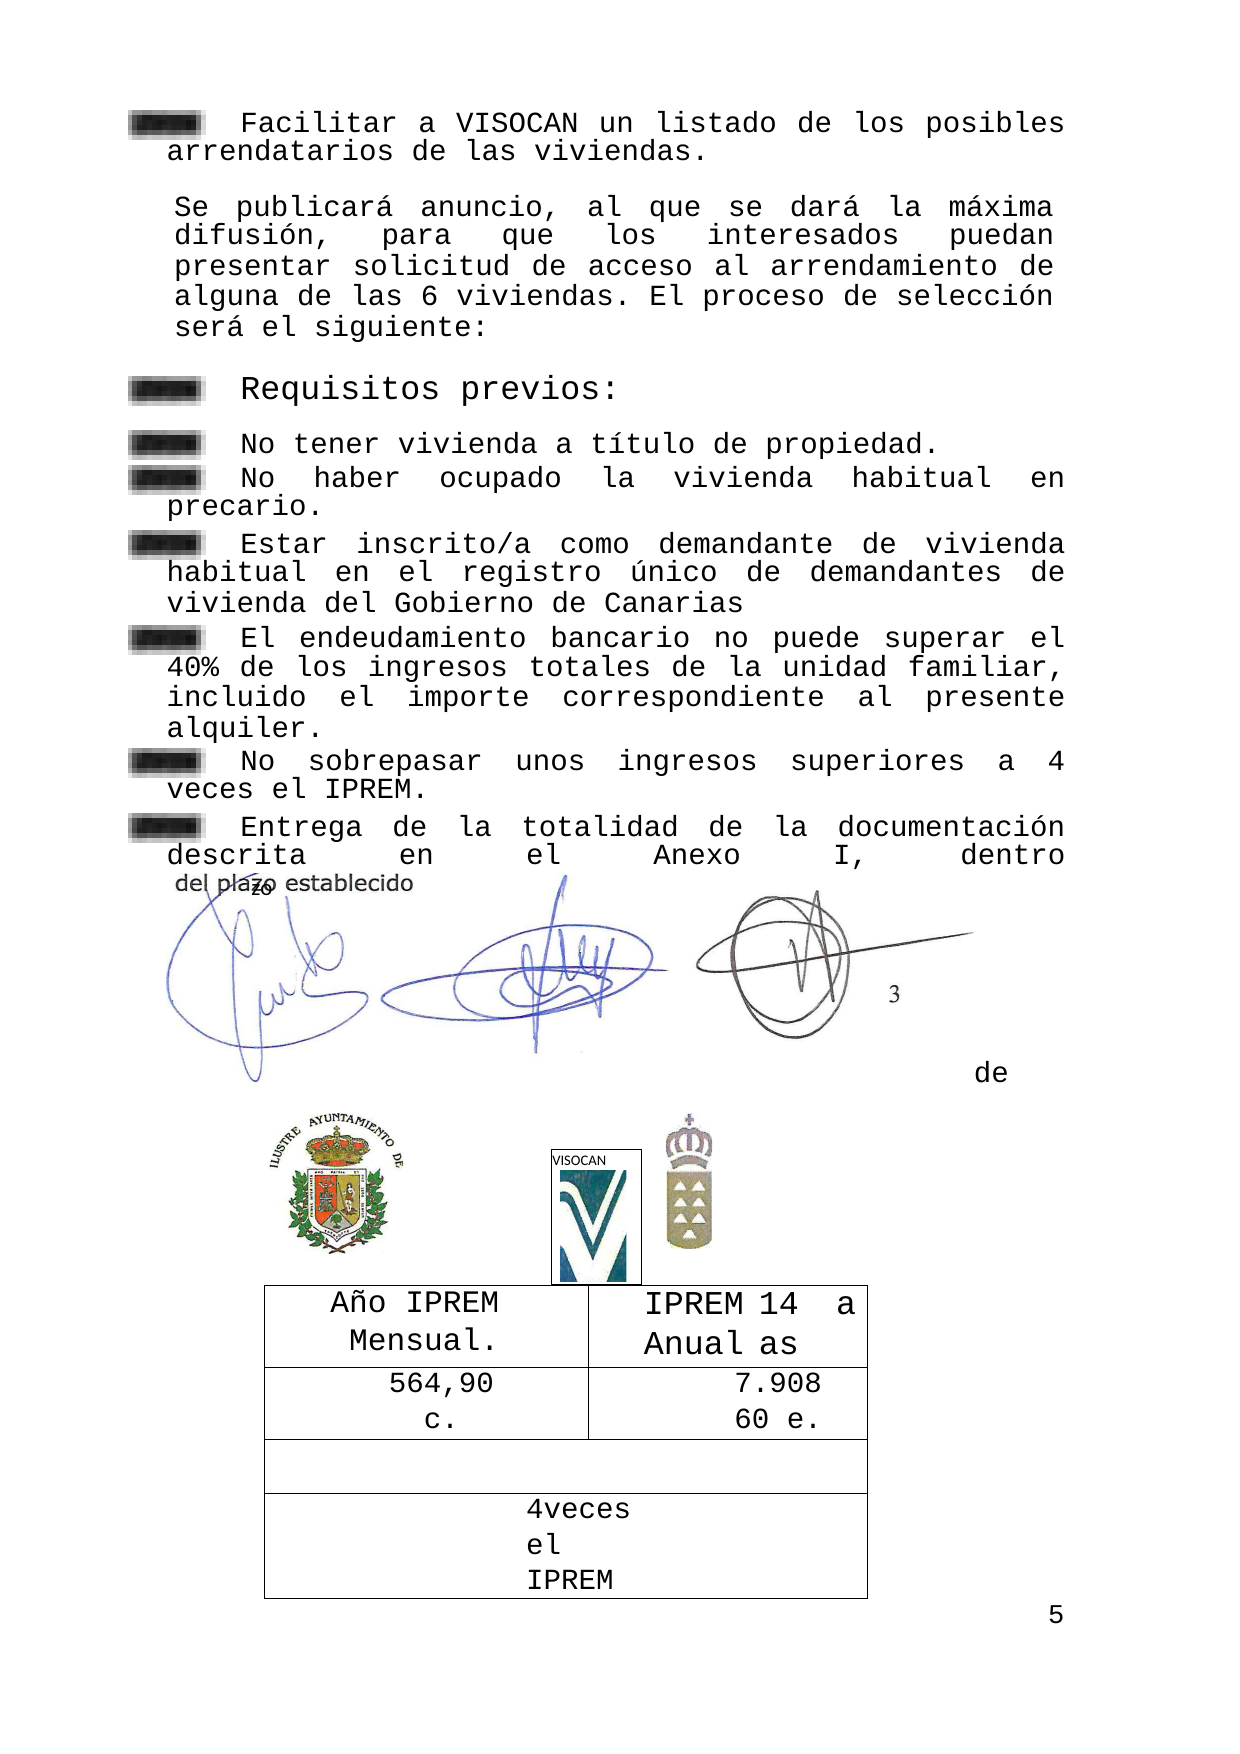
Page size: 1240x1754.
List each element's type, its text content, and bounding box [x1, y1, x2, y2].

table_cell [589, 1286, 644, 1367]
list El endeudamiento bancario no puede superar el 40% de los ingresos totales de la unidad familiar, incluido el importe correspondiente al presente alquiler. [127, 623, 1066, 746]
list No haber ocupado la vivienda habitual en precario. [127, 463, 1066, 524]
table_cell IPREM Anual [644, 1286, 750, 1367]
table_header [408, 1113, 644, 1285]
list Entrega de la totalidad de la documentación descrita en el Anexo I, dentro de [127, 812, 1066, 1091]
list Estar inscrito/a como demandante de vivienda habitual en el registro único de demandantes de vivienda del Gobierno de Canarias [127, 529, 1066, 621]
table_header [750, 1113, 801, 1285]
list No sobrepasar unos ingresos superiores a 4 veces el IPREM. [127, 746, 1066, 808]
table_cell [644, 1440, 867, 1493]
table_cell 564,90 c. [265, 1368, 516, 1439]
table_cell 7.908 60 e. [644, 1368, 867, 1439]
table_header [644, 1113, 712, 1285]
list No tener vivienda a título de propiedad. [127, 428, 1066, 459]
table_cell Año IPREM Mensual. [265, 1286, 516, 1367]
table_cell [265, 1440, 516, 1493]
table_header VISOCAN [552, 1150, 641, 1284]
table_cell [516, 1440, 644, 1493]
table_header [857, 1113, 867, 1285]
table_header [264, 1113, 269, 1285]
table_cell [857, 1286, 867, 1367]
table_cell 4veces el IPREM [516, 1494, 644, 1598]
table_header [269, 1113, 408, 1285]
table_cell [644, 1494, 867, 1598]
table_cell [516, 1286, 588, 1367]
table_cell [516, 1368, 588, 1439]
table_header [712, 1113, 750, 1285]
table_cell [265, 1494, 516, 1598]
table_cell [589, 1368, 644, 1439]
table_cell 14 a as [750, 1286, 857, 1367]
list Requisitos previos: [127, 372, 1066, 410]
list Facilitar a VISOCAN un listado de los posibles arrendatarios de las viviendas. [127, 108, 1066, 169]
text Se publicará anuncio, al que se dará la máxima difusión, para que los interesados puedan presentar solicitud de acceso al arrendamiento de alguna de las 6 viviendas. El proceso de selección será el siguiente: [174, 192, 1054, 345]
table_header [801, 1113, 857, 1285]
